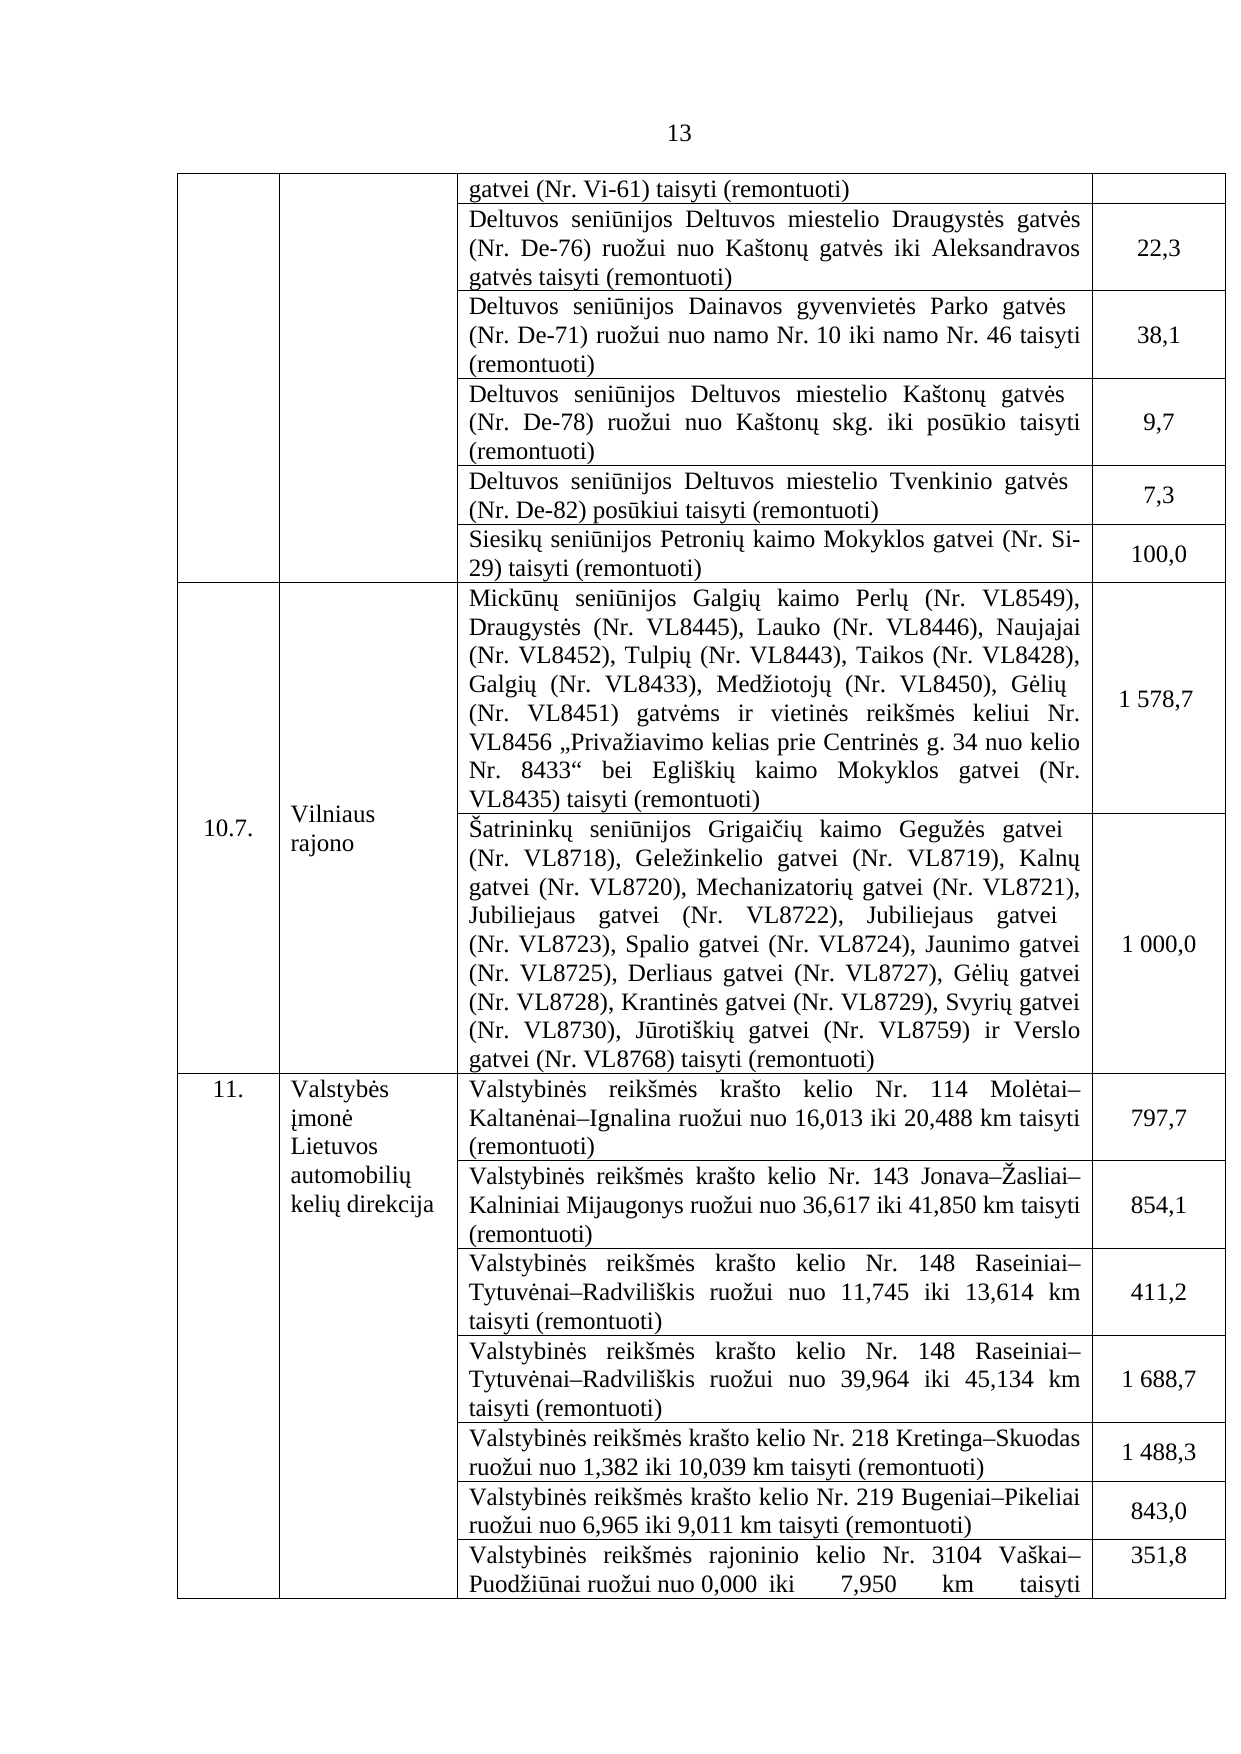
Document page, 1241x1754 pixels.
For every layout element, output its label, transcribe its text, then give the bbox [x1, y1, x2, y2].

table_cell Valstybinės reikšmės krašto kelio Nr. 143 Jonava–Žasliai–Kalniniai Mijaugonys ruožui nuo 36,617 iki 41,850 km taisyti (remontuoti) [458, 1161, 1092, 1247]
table_cell [178, 174, 279, 582]
table_cell Deltuvos seniūnijos Dainavos gyvenvietės Parko gatvės (Nr. De-71) ruožui nuo namo Nr. 10 iki namo Nr. 46 taisyti (remontuoti) [458, 291, 1092, 378]
table_cell gatvei (Nr. Vi-61) taisyti (remontuoti) [458, 174, 1092, 203]
table_cell 854,1 [1093, 1161, 1225, 1247]
table_cell 411,2 [1093, 1249, 1225, 1335]
table_cell Šatrininkų seniūnijos Grigaičių kaimo Gegužės gatvei (Nr. VL8718), Geležinkelio gatvei (Nr. VL8719), Kalnų gatvei (Nr. VL8720), Mechanizatorių gatvei (Nr. VL8721), Jubiliejaus gatvei (Nr. VL8722), Jubiliejaus gatvei (Nr. VL8723), Spalio gatvei (Nr. VL8724), Jaunimo gatvei (Nr. VL8725), Derliaus gatvei (Nr. VL8727), Gėlių gatvei (Nr. VL8728), Krantinės gatvei (Nr. VL8729), Svyrių gatvei (Nr. VL8730), Jūrotiškių gatvei (Nr. VL8759) ir Verslo gatvei (Nr. VL8768) taisyti (remontuoti) [458, 814, 1092, 1073]
table_cell 843,0 [1093, 1482, 1225, 1539]
table_cell Valstybinės reikšmės krašto kelio Nr. 148 Raseiniai–Tytuvėnai–Radviliškis ruožui nuo 39,964 iki 45,134 km taisyti (remontuoti) [458, 1336, 1092, 1422]
table_cell Mickūnų seniūnijos Galgių kaimo Perlų (Nr. VL8549), Draugystės (Nr. VL8445), Lauko (Nr. VL8446), Naujajai (Nr. VL8452), Tulpių (Nr. VL8443), Taikos (Nr. VL8428), Galgių (Nr. VL8433), Medžiotojų (Nr. VL8450), Gėlių (Nr. VL8451) gatvėms ir vietinės reikšmės keliui Nr. VL8456 „Privažiavimo kelias prie Centrinės g. 34 nuo kelio Nr. 8433“ bei Egliškių kaimo Mokyklos gatvei (Nr. VL8435) taisyti (remontuoti) [458, 583, 1092, 813]
table_cell 9,7 [1093, 379, 1225, 465]
table_cell 100,0 [1093, 525, 1225, 582]
table_cell Siesikų seniūnijos Petronių kaimo Mokyklos gatvei (Nr. Si-29) taisyti (remontuoti) [458, 525, 1092, 582]
table_cell 38,1 [1093, 291, 1225, 378]
table_cell Valstybinės reikšmės krašto kelio Nr. 114 Molėtai–Kaltanėnai–Ignalina ruožui nuo 16,013 iki 20,488 km taisyti (remontuoti) [458, 1074, 1092, 1160]
table_cell 1 000,0 [1093, 814, 1225, 1073]
table_cell Valstybinės reikšmės krašto kelio Nr. 148 Raseiniai–Tytuvėnai–Radviliškis ruožui nuo 11,745 iki 13,614 km taisyti (remontuoti) [458, 1249, 1092, 1335]
table_cell Valstybinės reikšmės krašto kelio Nr. 218 Kretinga–Skuodas ruožui nuo 1,382 iki 10,039 km taisyti (remontuoti) [458, 1423, 1092, 1481]
table_cell Deltuvos seniūnijos Deltuvos miestelio Draugystės gatvės (Nr. De-76) ruožui nuo Kaštonų gatvės iki Aleksandravos gatvės taisyti (remontuoti) [458, 204, 1092, 290]
table_cell [280, 174, 457, 582]
table_cell 1 488,3 [1093, 1423, 1225, 1481]
table_cell Deltuvos seniūnijos Deltuvos miestelio Tvenkinio gatvės (Nr. De-82) posūkiui taisyti (remontuoti) [458, 466, 1092, 523]
table_cell 1 578,7 [1093, 583, 1225, 813]
table_cell 11. [178, 1074, 279, 1598]
table_cell [1093, 174, 1225, 203]
table_cell 1 688,7 [1093, 1336, 1225, 1422]
table_cell Deltuvos seniūnijos Deltuvos miestelio Kaštonų gatvės (Nr. De-78) ruožui nuo Kaštonų skg. iki posūkio taisyti (remontuoti) [458, 379, 1092, 465]
table_cell 22,3 [1093, 204, 1225, 290]
table_cell Valstybinės reikšmės rajoninio kelio Nr. 3104 Vaškai–Puodžiūnai ruožui nuo 0,000 iki 7,950 km taisyti [458, 1540, 1092, 1598]
table_cell Vilniaus rajono [280, 583, 457, 1073]
table_cell 7,3 [1093, 466, 1225, 523]
table_cell 10.7. [178, 583, 279, 1073]
table_cell Valstybinės reikšmės krašto kelio Nr. 219 Bugeniai–Pikeliai ruožui nuo 6,965 iki 9,011 km taisyti (remontuoti) [458, 1482, 1092, 1539]
table_cell Valstybės įmonė Lietuvos automobilių kelių direkcija [280, 1074, 457, 1598]
table_cell 351,8 [1093, 1540, 1225, 1598]
table_cell 797,7 [1093, 1074, 1225, 1160]
